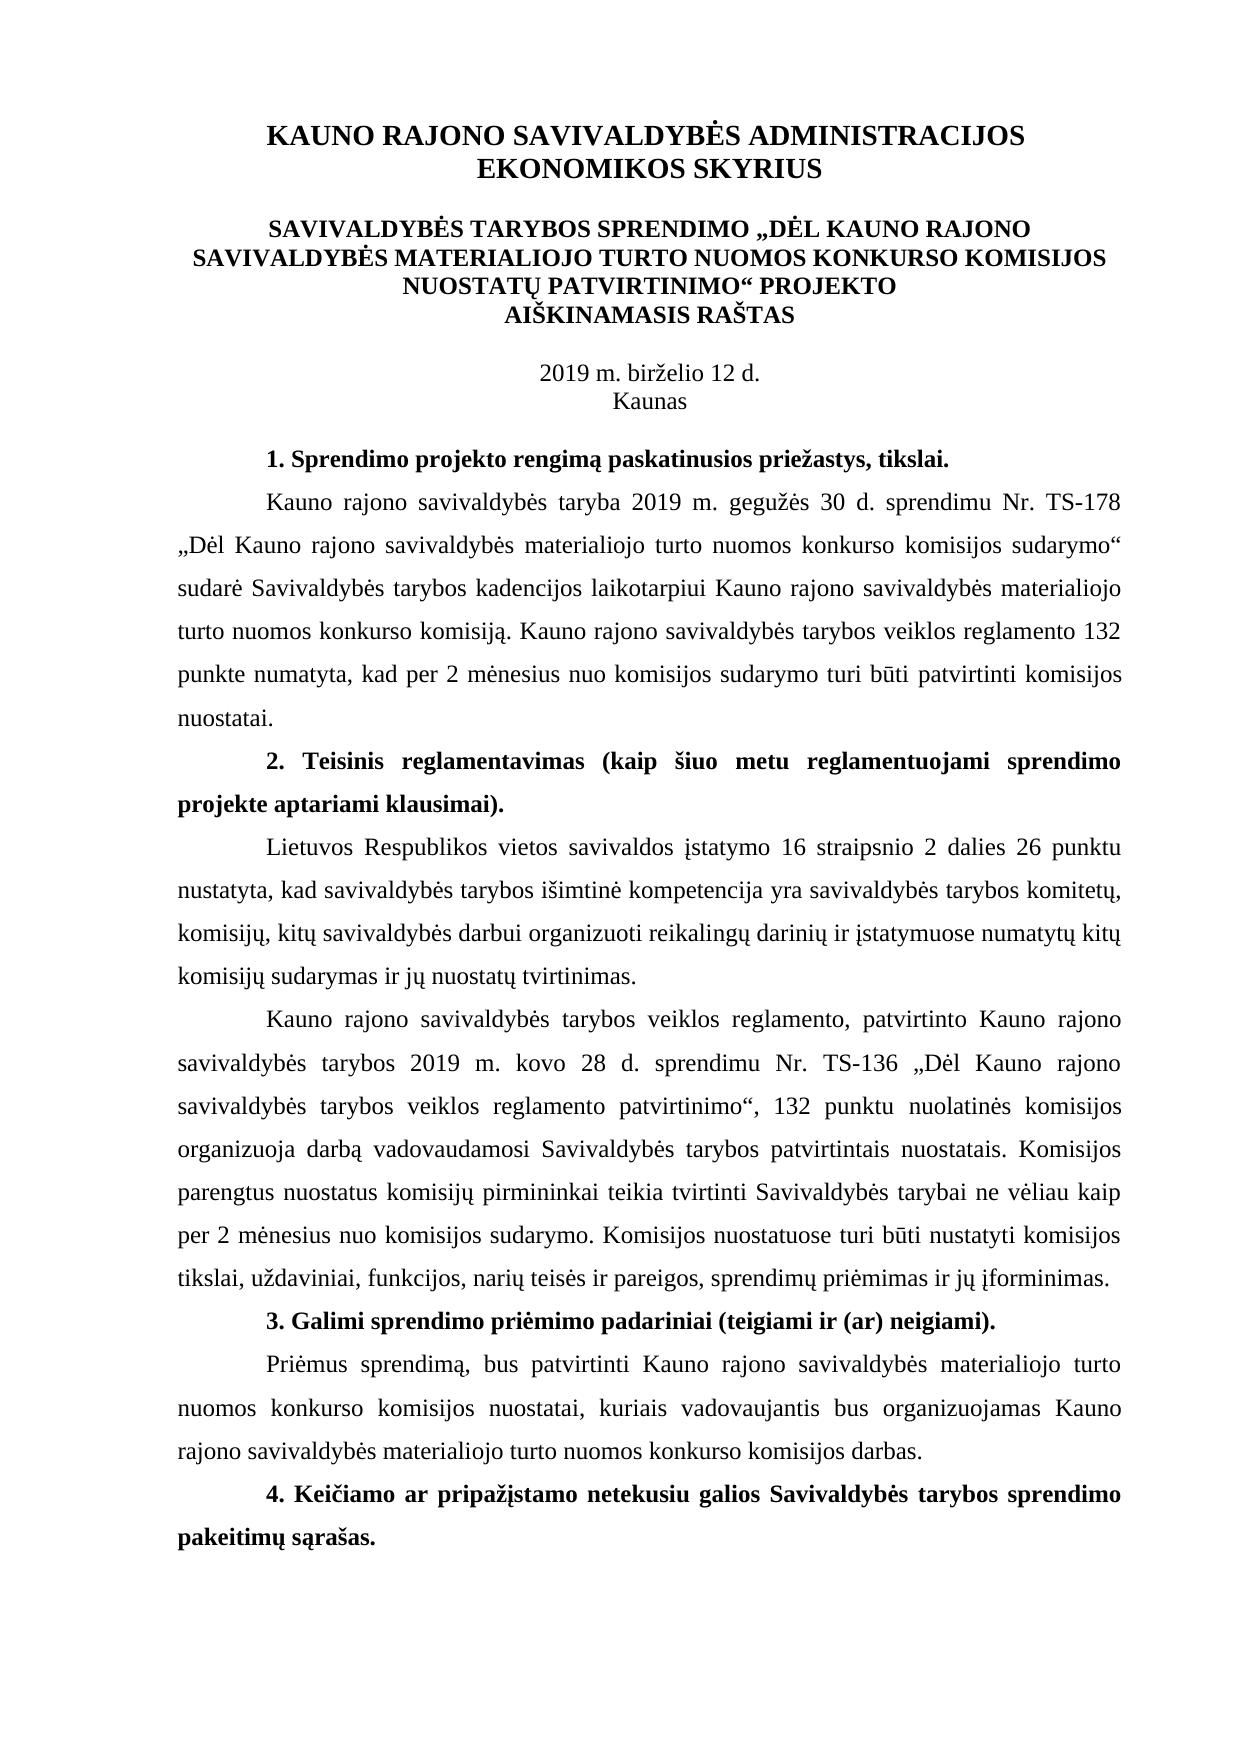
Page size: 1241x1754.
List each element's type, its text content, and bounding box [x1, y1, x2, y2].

text EKONOMIKOS SKYRIUS [177, 152, 1122, 185]
text KAUNO RAJONO SAVIVALDYBĖS ADMINISTRACIJOS [177, 118, 1122, 152]
text Kauno rajono savivaldybės taryba 2019 m. gegužės 30 d. sprendimu Nr. TS-178 „Dėl Kauno rajono savivaldybės materialiojo turto nuomos konkurso komisijos sudarymo“ sudarė Savivaldybės tarybos kadencijos laikotarpiui Kauno rajono savivaldybės materialiojo turto nuomos konkurso komisiją. Kauno rajono savivaldybės tarybos veiklos reglamento 132 punkte numatyta, kad per 2 mėnesius nuo komisijos sudarymo turi būti patvirtinti komisijos nuostatai. [177, 487, 1122, 731]
text Kauno rajono savivaldybės tarybos veiklos reglamento, patvirtinto Kauno rajono savivaldybės tarybos 2019 m. kovo 28 d. sprendimu Nr. TS-136 „Dėl Kauno rajono savivaldybės tarybos veiklos reglamento patvirtinimo“, 132 punktu nuolatinės komisijos organizuoja darbą vadovaudamosi Savivaldybės tarybos patvirtintais nuostatais. Komisijos parengtus nuostatus komisijų pirmininkai teikia tvirtinti Savivaldybės tarybai ne vėliau kaip per 2 mėnesius nuo komisijos sudarymo. Komisijos nuostatuose turi būti nustatyti komisijos tikslai, uždaviniai, funkcijos, narių teisės ir pareigos, sprendimų priėmimas ir jų įforminimas. [177, 1004, 1122, 1292]
text 2. Teisinis reglamentavimas (kaip šiuo metu reglamentuojami sprendimo projekte aptariami klausimai). [177, 746, 1122, 818]
text 2019 m. birželio 12 d. [177, 358, 1122, 386]
text 3. Galimi sprendimo priėmimo padariniai (teigiami ir (ar) neigiami). [177, 1306, 1122, 1335]
text AIŠKINAMASIS RAŠTAS [177, 300, 1122, 329]
text 4. Keičiamo ar pripažįstamo netekusiu galios Savivaldybės tarybos sprendimo pakeitimų sąrašas. [177, 1479, 1122, 1551]
text Lietuvos Respublikos vietos savivaldos įstatymo 16 straipsnio 2 dalies 26 punktu nustatyta, kad savivaldybės tarybos išimtinė kompetencija yra savivaldybės tarybos komitetų, komisijų, kitų savivaldybės darbui organizuoti reikalingų darinių ir įstatymuose numatytų kitų komisijų sudarymas ir jų nuostatų tvirtinimas. [177, 832, 1122, 990]
text Priėmus sprendimą, bus patvirtinti Kauno rajono savivaldybės materialiojo turto nuomos konkurso komisijos nuostatai, kuriais vadovaujantis bus organizuojamas Kauno rajono savivaldybės materialiojo turto nuomos konkurso komisijos darbas. [177, 1349, 1122, 1464]
text Kaunas [177, 386, 1122, 415]
text 1. Sprendimo projekto rengimą paskatinusios priežastys, tikslai. [177, 444, 1122, 473]
text SAVIVALDYBĖS TARYBOS SPRENDIMO „DĖL KAUNO RAJONO SAVIVALDYBĖS MATERIALIOJO TURTO NUOMOS KONKURSO KOMISIJOS NUOSTATŲ PATVIRTINIMO“ PROJEKTO [177, 214, 1122, 300]
